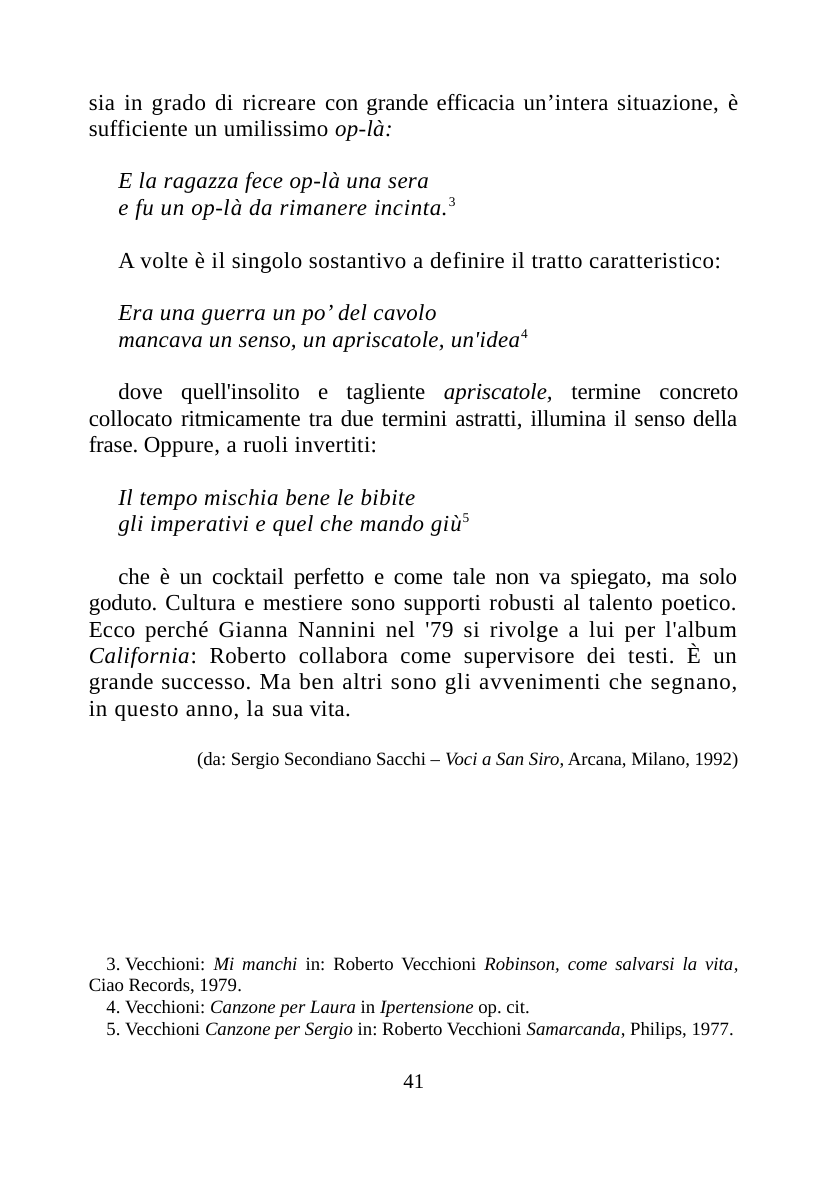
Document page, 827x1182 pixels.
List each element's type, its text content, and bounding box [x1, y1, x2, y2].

text che è un cocktail perfetto e come tale non va spiegato, ma solo goduto. Cultura e mestiere sono supporti robusti al talento poetico. Ecco perché Gianna Nannini nel '79 si rivolge a lui per l'album California: Roberto collabora come supervisore dei testi. È un grande successo. Ma ben altri sono gli avvenimenti che segnano, in questo anno, la sua vita. [88, 563, 738, 721]
text Vecchioni: Canzone per Laura in Ipertensione op. cit. [88, 996, 738, 1017]
text mancava un senso, un apriscatole, un'idea [88, 326, 738, 352]
text e fu un op-là da rimanere incinta. [88, 194, 738, 220]
text dove quell'insolito e tagliente apriscatole, termine concreto collocato ritmicamente tra due termini astratti, illumina il senso della frase. Oppure, a ruoli invertiti: [88, 378, 738, 457]
text Il tempo mischia bene le bibite [88, 484, 738, 510]
text Vecchioni: Mi manchi in: Roberto Vecchioni Robinson, come salvarsi la vita, Ciao Records, 1979. [88, 953, 738, 996]
text (da: Sergio Secondiano Sacchi – Voci a San Siro, Arcana, Milano, 1992) [88, 747, 738, 769]
text A volte è il singolo sostantivo a definire il tratto caratteristico: [88, 247, 738, 273]
text sia in grado di ricreare con grande efficacia un’intera situazione, è sufficiente un umilissimo op-là: [88, 88, 738, 141]
text gli imperativi e quel che mando giù [88, 510, 738, 537]
text E la ragazza fece op-là una sera [88, 168, 738, 194]
text Era una guerra un po’ del cavolo [88, 299, 738, 326]
text Vecchioni Canzone per Sergio in: Roberto Vecchioni Samarcanda, Philips, 1977. [88, 1017, 738, 1039]
